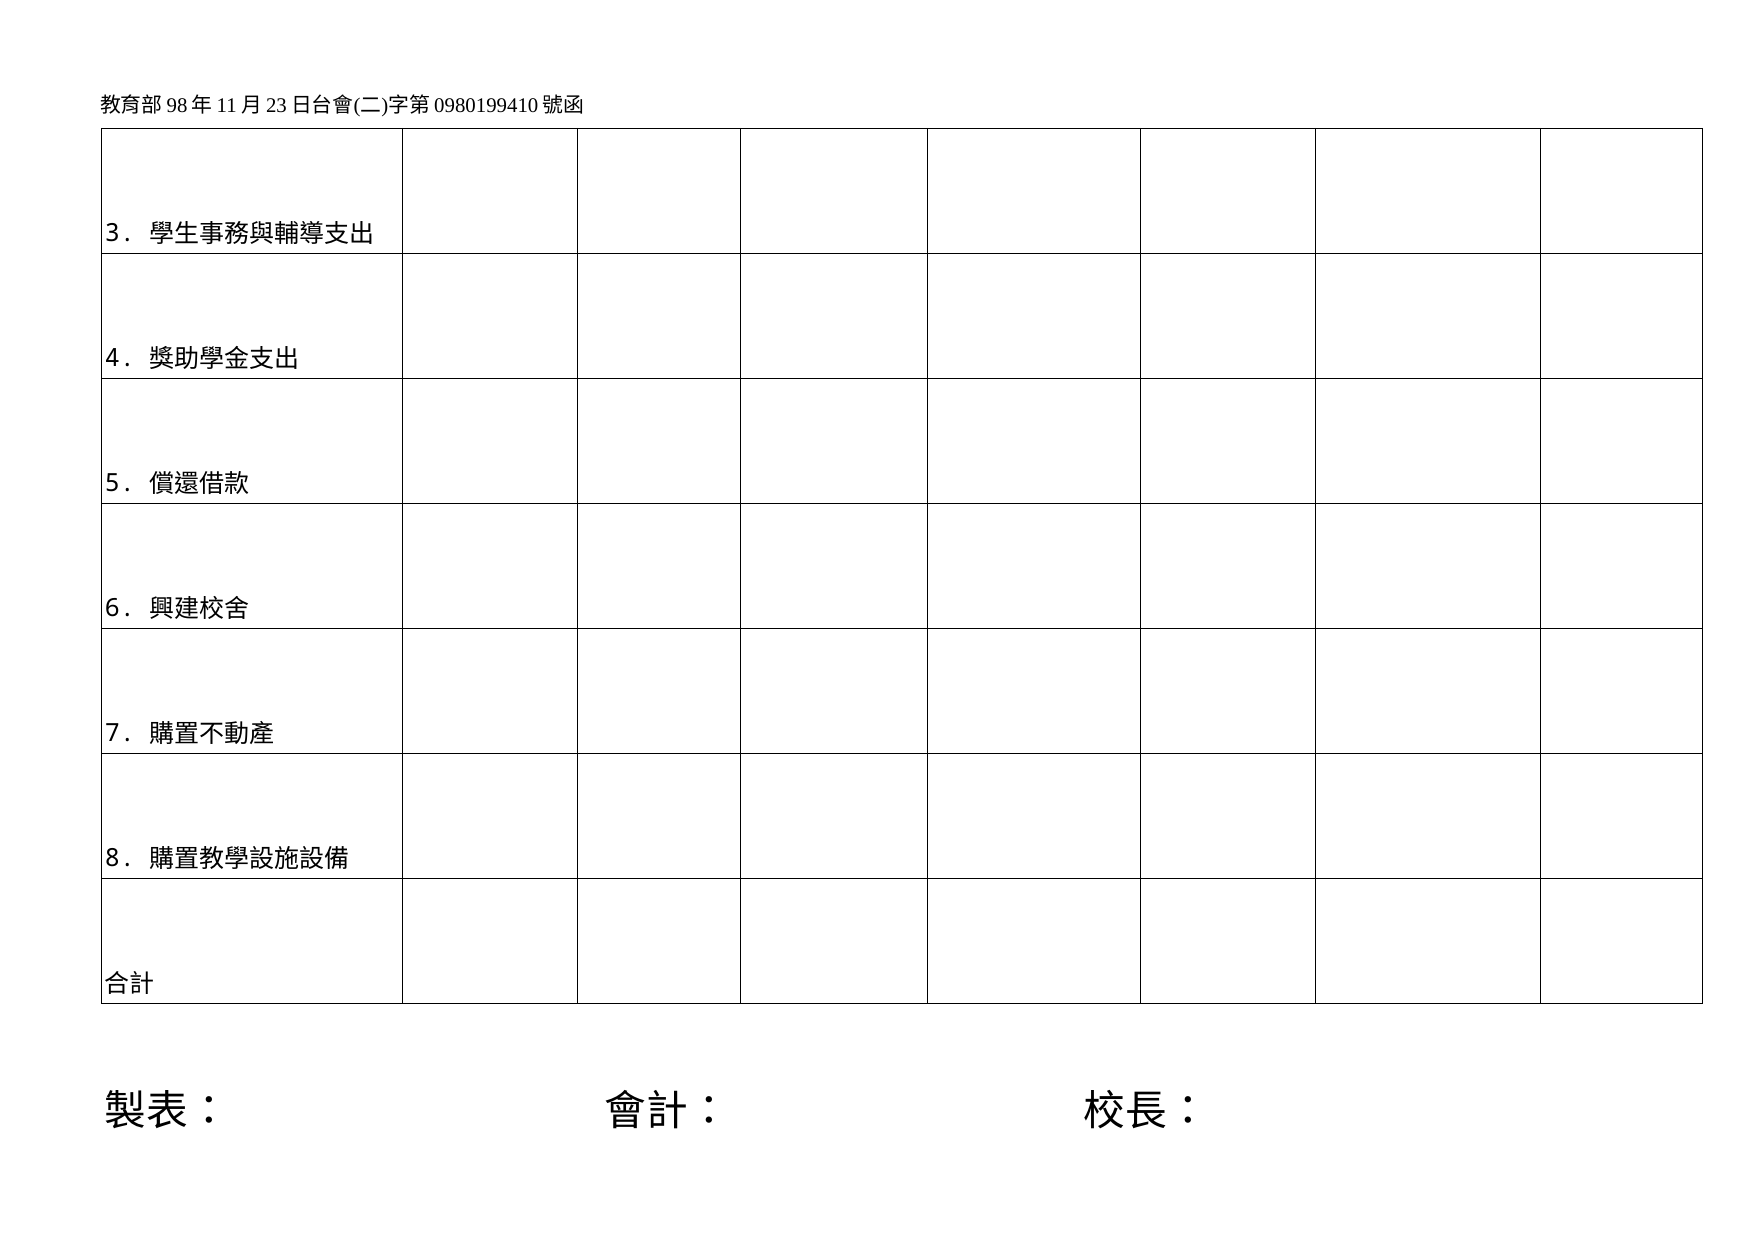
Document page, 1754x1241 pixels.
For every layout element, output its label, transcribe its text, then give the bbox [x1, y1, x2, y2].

table_cell [1541, 129, 1702, 253]
table_cell 6. 興建校舍 [102, 504, 402, 628]
table_cell [741, 754, 927, 878]
table_cell [928, 754, 1140, 878]
table_cell [741, 254, 927, 378]
table_cell [403, 254, 577, 378]
table_cell 合計 [102, 879, 402, 1003]
table_cell [1316, 879, 1540, 1003]
table_cell 3. 學生事務與輔導支出 [102, 129, 402, 253]
table_cell [1316, 379, 1540, 503]
table_cell [741, 879, 927, 1003]
table_cell [1141, 254, 1315, 378]
table_cell [403, 754, 577, 878]
table_cell [928, 879, 1140, 1003]
table_cell 4. 獎助學金支出 [102, 254, 402, 378]
table_cell [403, 379, 577, 503]
table_cell [1316, 754, 1540, 878]
table_cell [928, 629, 1140, 753]
table_cell [741, 504, 927, 628]
table_cell [578, 129, 740, 253]
table_cell [1141, 129, 1315, 253]
table_cell [403, 504, 577, 628]
table_cell [1141, 504, 1315, 628]
table_cell [1541, 754, 1702, 878]
table_cell [928, 129, 1140, 253]
table_cell [1316, 129, 1540, 253]
table_cell [578, 629, 740, 753]
table_cell [928, 254, 1140, 378]
table_cell [741, 629, 927, 753]
table_cell [1541, 504, 1702, 628]
table_cell [1316, 254, 1540, 378]
table_cell 7. 購置不動產 [102, 629, 402, 753]
table_cell [578, 379, 740, 503]
table_cell [1316, 629, 1540, 753]
table_cell [403, 629, 577, 753]
table_cell [741, 129, 927, 253]
table_cell [1141, 629, 1315, 753]
table_cell [1316, 504, 1540, 628]
table_cell [578, 879, 740, 1003]
table_cell [928, 504, 1140, 628]
table_cell [403, 129, 577, 253]
table_cell [928, 379, 1140, 503]
table_cell 8. 購置教學設施設備 [102, 754, 402, 878]
table_cell [403, 879, 577, 1003]
table_cell [1541, 629, 1702, 753]
table_cell [1541, 254, 1702, 378]
table_cell 製表： 會計： 校長： [102, 1004, 1703, 1128]
table_cell [578, 754, 740, 878]
table_cell [578, 254, 740, 378]
table_cell [1141, 754, 1315, 878]
table_cell 5. 償還借款 [102, 379, 402, 503]
table_cell [1541, 879, 1702, 1003]
table_cell [1141, 379, 1315, 503]
table_cell [1541, 379, 1702, 503]
table_cell [1141, 879, 1315, 1003]
table_cell [741, 379, 927, 503]
table_cell [578, 504, 740, 628]
